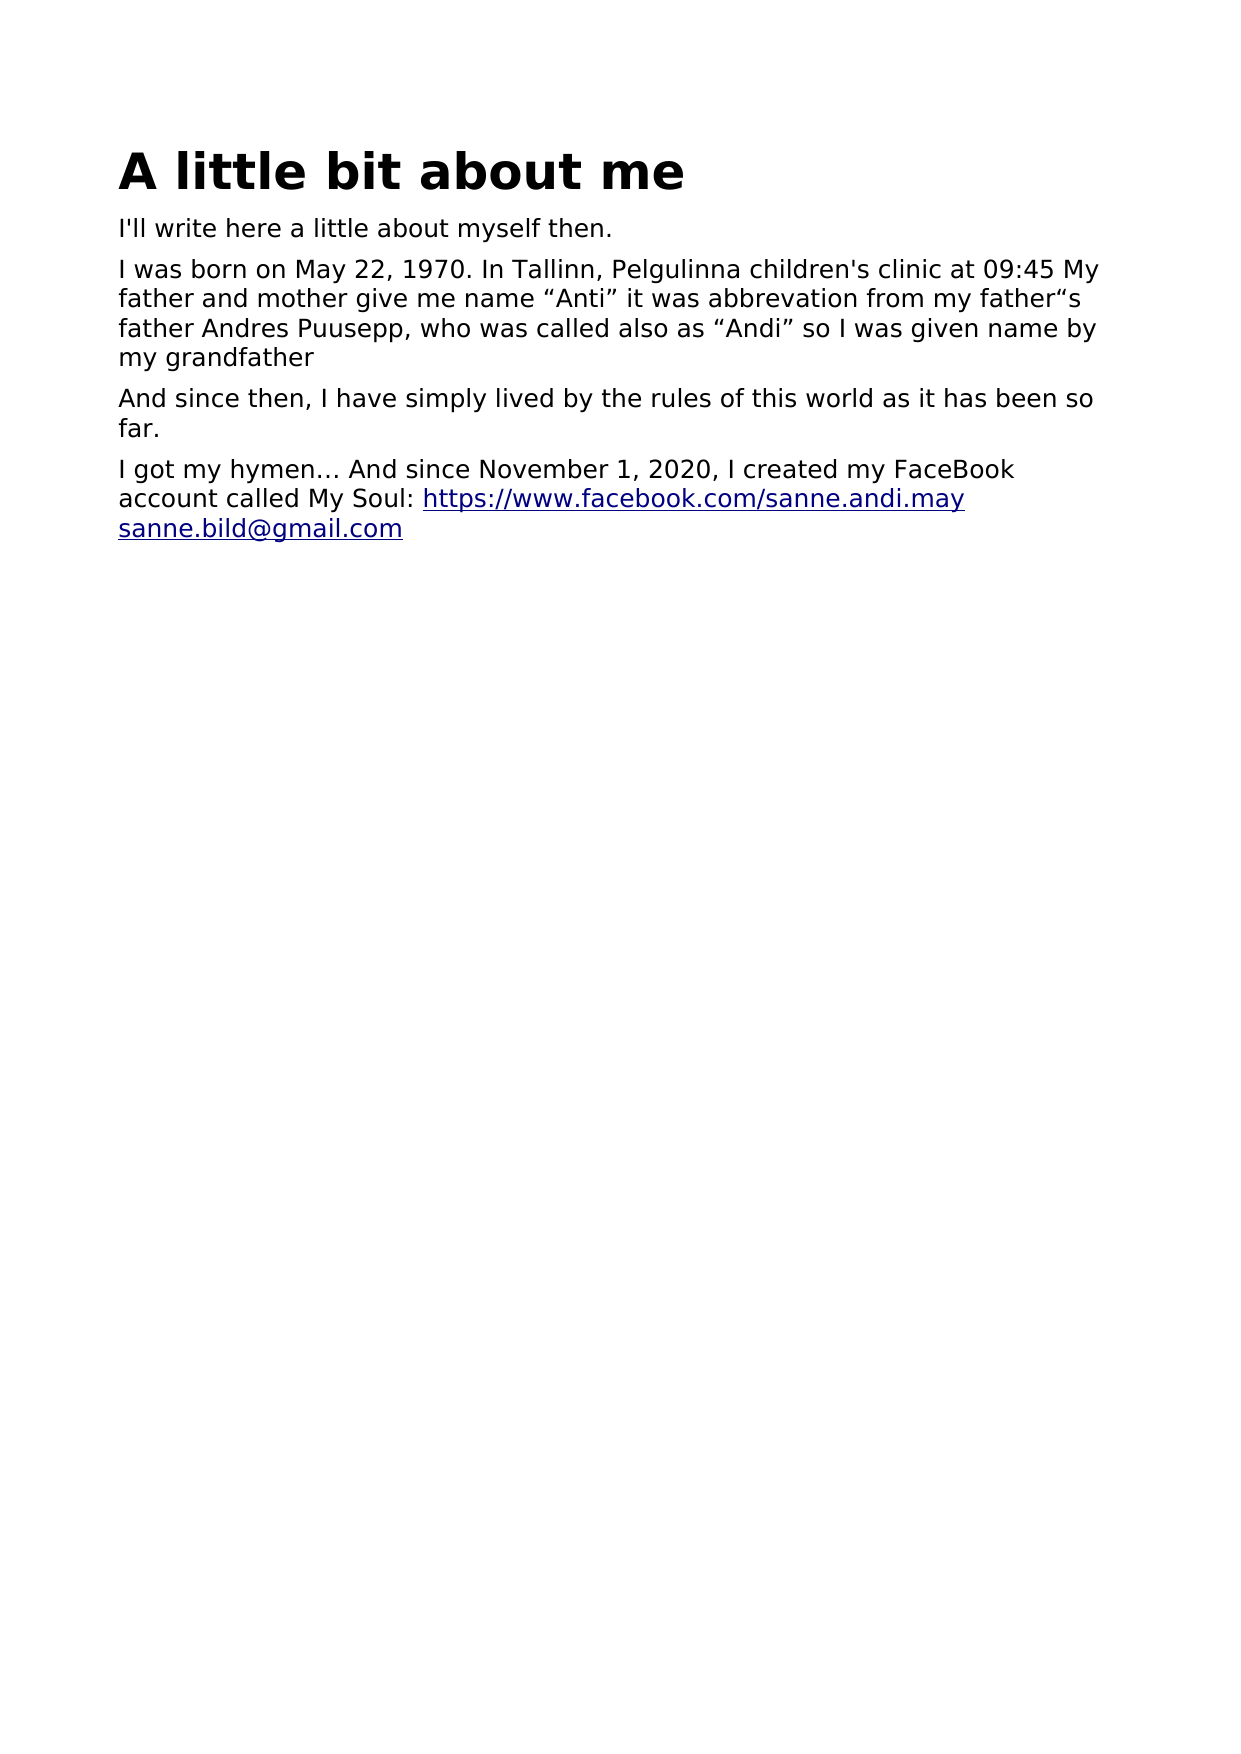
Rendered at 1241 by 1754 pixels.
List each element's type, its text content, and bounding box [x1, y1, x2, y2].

text I got my hymen… And since November 1, 2020, I created my FaceBook account called My Soul: https://www.facebook.com/sanne.andi.may sanne.bild@gmail.com [118, 456, 1122, 543]
subtitle A little bit about me [118, 143, 1122, 201]
text And since then, I have simply lived by the rules of this world as it has been so far. [118, 385, 1122, 443]
text I was born on May 22, 1970. In Tallinn, Pelgulinna children's clinic at 09:45 My father and mother give me name “Anti” it was abbrevation from my father“s father Andres Puusepp, who was called also as “Andi” so I was given name by my grandfather [118, 256, 1122, 372]
text I'll write here a little about myself then. [118, 214, 1122, 243]
